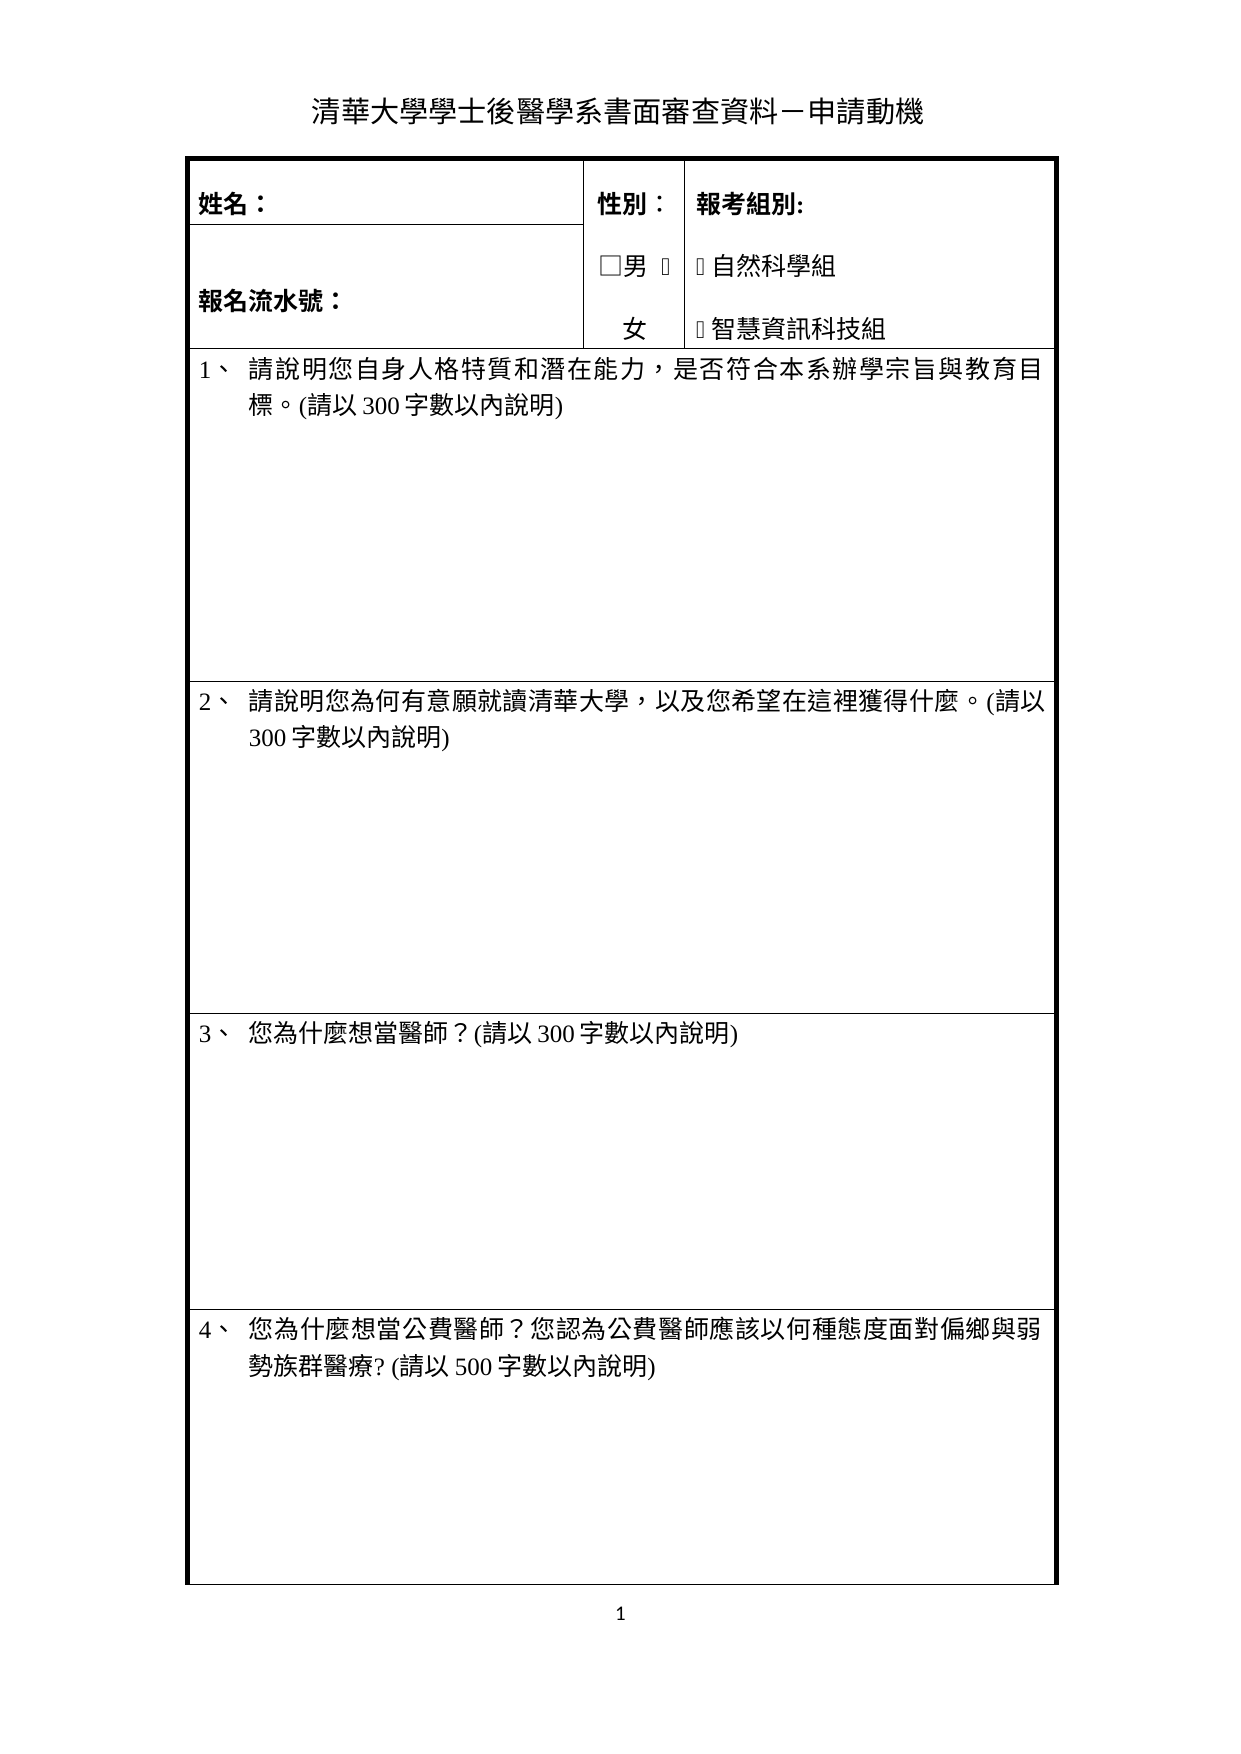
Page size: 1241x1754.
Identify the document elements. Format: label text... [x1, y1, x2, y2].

table_header 報考組別:  自然科學組  智慧資訊科技組 [685, 161, 1054, 348]
table_cell 報名流水號： [190, 225, 583, 348]
table_cell 您為什麼想當公費醫師？您認為公費醫師應該以何種態度面對偏鄉與弱勢族群醫療? (請以500字數以內說明) [190, 1310, 1054, 1584]
table_cell 請說明您自身人格特質和潛在能力，是否符合本系辦學宗旨與教育目標。(請以300字數以內說明) [190, 349, 1054, 681]
table_cell 您為什麼想當醫師？(請以300字數以內說明) [190, 1014, 1054, 1309]
table_header 姓名： [190, 161, 583, 224]
table_cell 請說明您為何有意願就讀清華大學，以及您希望在這裡獲得什麼。(請以300字數以內說明) [190, 682, 1054, 1013]
table_header 性別：□男 女 [584, 161, 684, 348]
